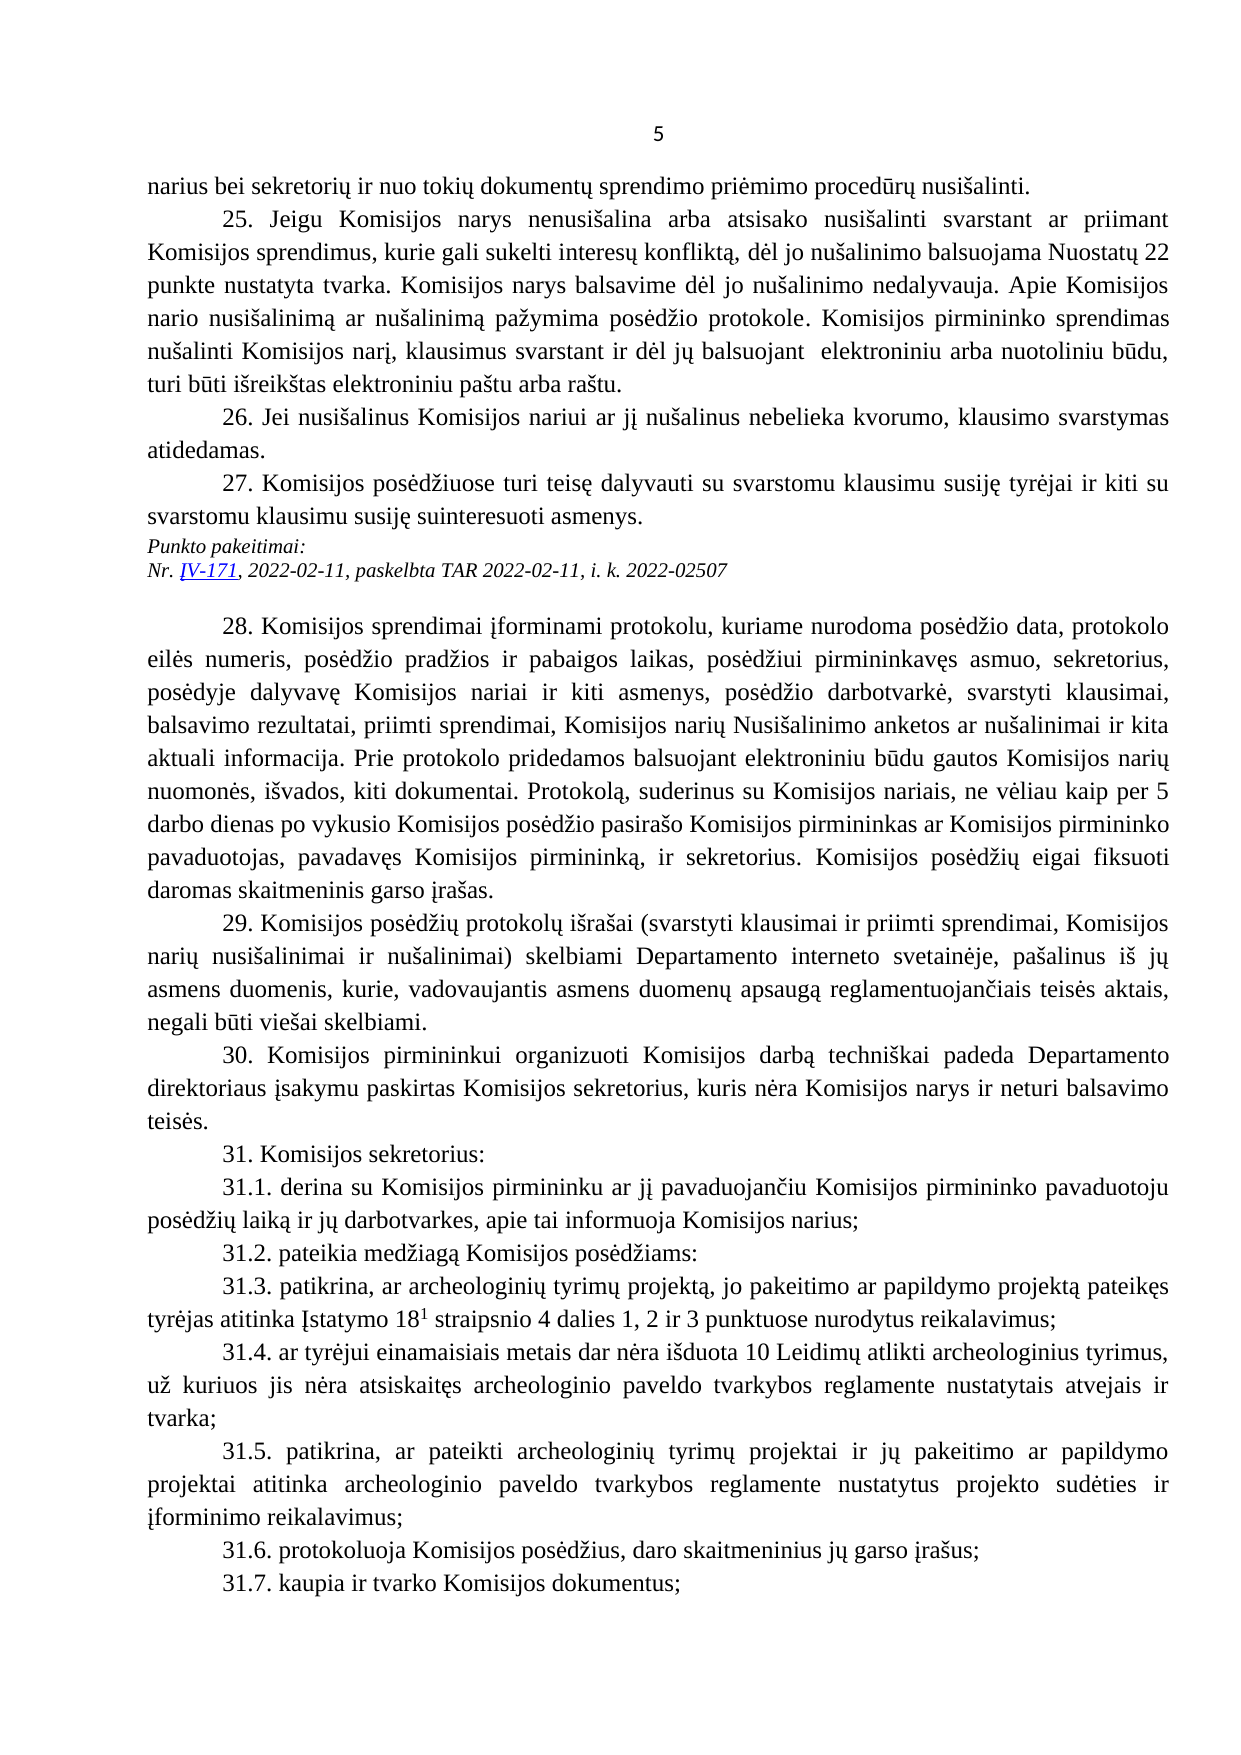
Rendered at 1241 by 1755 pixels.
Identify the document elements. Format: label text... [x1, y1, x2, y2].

text 28. Komisijos sprendimai įforminami protokolu, kuriame nurodoma posėdžio data, protokolo eilės numeris, posėdžio pradžios ir pabaigos laikas, posėdžiui pirmininkavęs asmuo, sekretorius, posėdyje dalyvavę Komisijos nariai ir kiti asmenys, posėdžio darbotvarkė, svarstyti klausimai, balsavimo rezultatai, priimti sprendimai, Komisijos narių Nusišalinimo anketos ar nušalinimai ir kita aktuali informacija. Prie protokolo pridedamos balsuojant elektroniniu būdu gautos Komisijos narių nuomonės, išvados, kiti dokumentai. Protokolą, suderinus su Komisijos nariais, ne vėliau kaip per 5 darbo dienas po vykusio Komisijos posėdžio pasirašo Komisijos pirmininkas ar Komisijos pirmininko pavaduotojas, pavadavęs Komisijos pirmininką, ir sekretorius. Komisijos posėdžių eigai fiksuoti daromas skaitmeninis garso įrašas. [147, 611, 1170, 904]
text 31.3. patikrina, ar archeologinių tyrimų projektą, jo pakeitimo ar papildymo projektą pateikęs tyrėjas atitinka Įstatymo 181 straipsnio 4 dalies 1, 2 ir 3 punktuose nurodytus reikalavimus; [147, 1271, 1170, 1333]
text Punkto pakeitimai: [147, 534, 1170, 558]
text 27. Komisijos posėdžiuose turi teisę dalyvauti su svarstomu klausimu susiję tyrėjai ir kiti su svarstomu klausimu susiję suinteresuoti asmenys. [147, 468, 1170, 530]
text Nr. ĮV-171, 2022-02-11, paskelbta TAR 2022-02-11, i. k. 2022-02507 [147, 558, 1170, 582]
text 31. Komisijos sekretorius: [147, 1139, 1170, 1168]
text 29. Komisijos posėdžių protokolų išrašai (svarstyti klausimai ir priimti sprendimai, Komisijos narių nusišalinimai ir nušalinimai) skelbiami Departamento interneto svetainėje, pašalinus iš jų asmens duomenis, kurie, vadovaujantis asmens duomenų apsaugą reglamentuojančiais teisės aktais, negali būti viešai skelbiami. [147, 908, 1170, 1036]
text 25. Jeigu Komisijos narys nenusišalina arba atsisako nusišalinti svarstant ar priimant Komisijos sprendimus, kurie gali sukelti interesų konfliktą, dėl jo nušalinimo balsuojama Nuostatų 22 punkte nustatyta tvarka. Komisijos narys balsavime dėl jo nušalinimo nedalyvauja. Apie Komisijos nario nusišalinimą ar nušalinimą pažymima posėdžio protokole. Komisijos pirmininko sprendimas nušalinti Komisijos narį, klausimus svarstant ir dėl jų balsuojant elektroniniu arba nuotoliniu būdu, turi būti išreikštas elektroniniu paštu arba raštu. [147, 204, 1170, 398]
text 31.1. derina su Komisijos pirmininku ar jį pavaduojančiu Komisijos pirmininko pavaduotoju posėdžių laiką ir jų darbotvarkes, apie tai informuoja Komisijos narius; [147, 1172, 1170, 1234]
text 31.7. kaupia ir tvarko Komisijos dokumentus; [147, 1568, 1170, 1597]
text 31.4. ar tyrėjui einamaisiais metais dar nėra išduota 10 Leidimų atlikti archeologinius tyrimus, už kuriuos jis nėra atsiskaitęs archeologinio paveldo tvarkybos reglamente nustatytais atvejais ir tvarka; [147, 1337, 1170, 1432]
text narius bei sekretorių ir nuo tokių dokumentų sprendimo priėmimo procedūrų nusišalinti. [147, 171, 1170, 199]
text 26. Jei nusišalinus Komisijos nariui ar jį nušalinus nebelieka kvorumo, klausimo svarstymas atidedamas. [147, 402, 1170, 464]
text 30. Komisijos pirmininkui organizuoti Komisijos darbą techniškai padeda Departamento direktoriaus įsakymu paskirtas Komisijos sekretorius, kuris nėra Komisijos narys ir neturi balsavimo teisės. [147, 1040, 1170, 1135]
text 31.5. patikrina, ar pateikti archeologinių tyrimų projektai ir jų pakeitimo ar papildymo projektai atitinka archeologinio paveldo tvarkybos reglamente nustatytus projekto sudėties ir įforminimo reikalavimus; [147, 1436, 1170, 1531]
text 31.2. pateikia medžiagą Komisijos posėdžiams: [147, 1238, 1170, 1267]
text 31.6. protokoluoja Komisijos posėdžius, daro skaitmeninius jų garso įrašus; [147, 1535, 1170, 1564]
